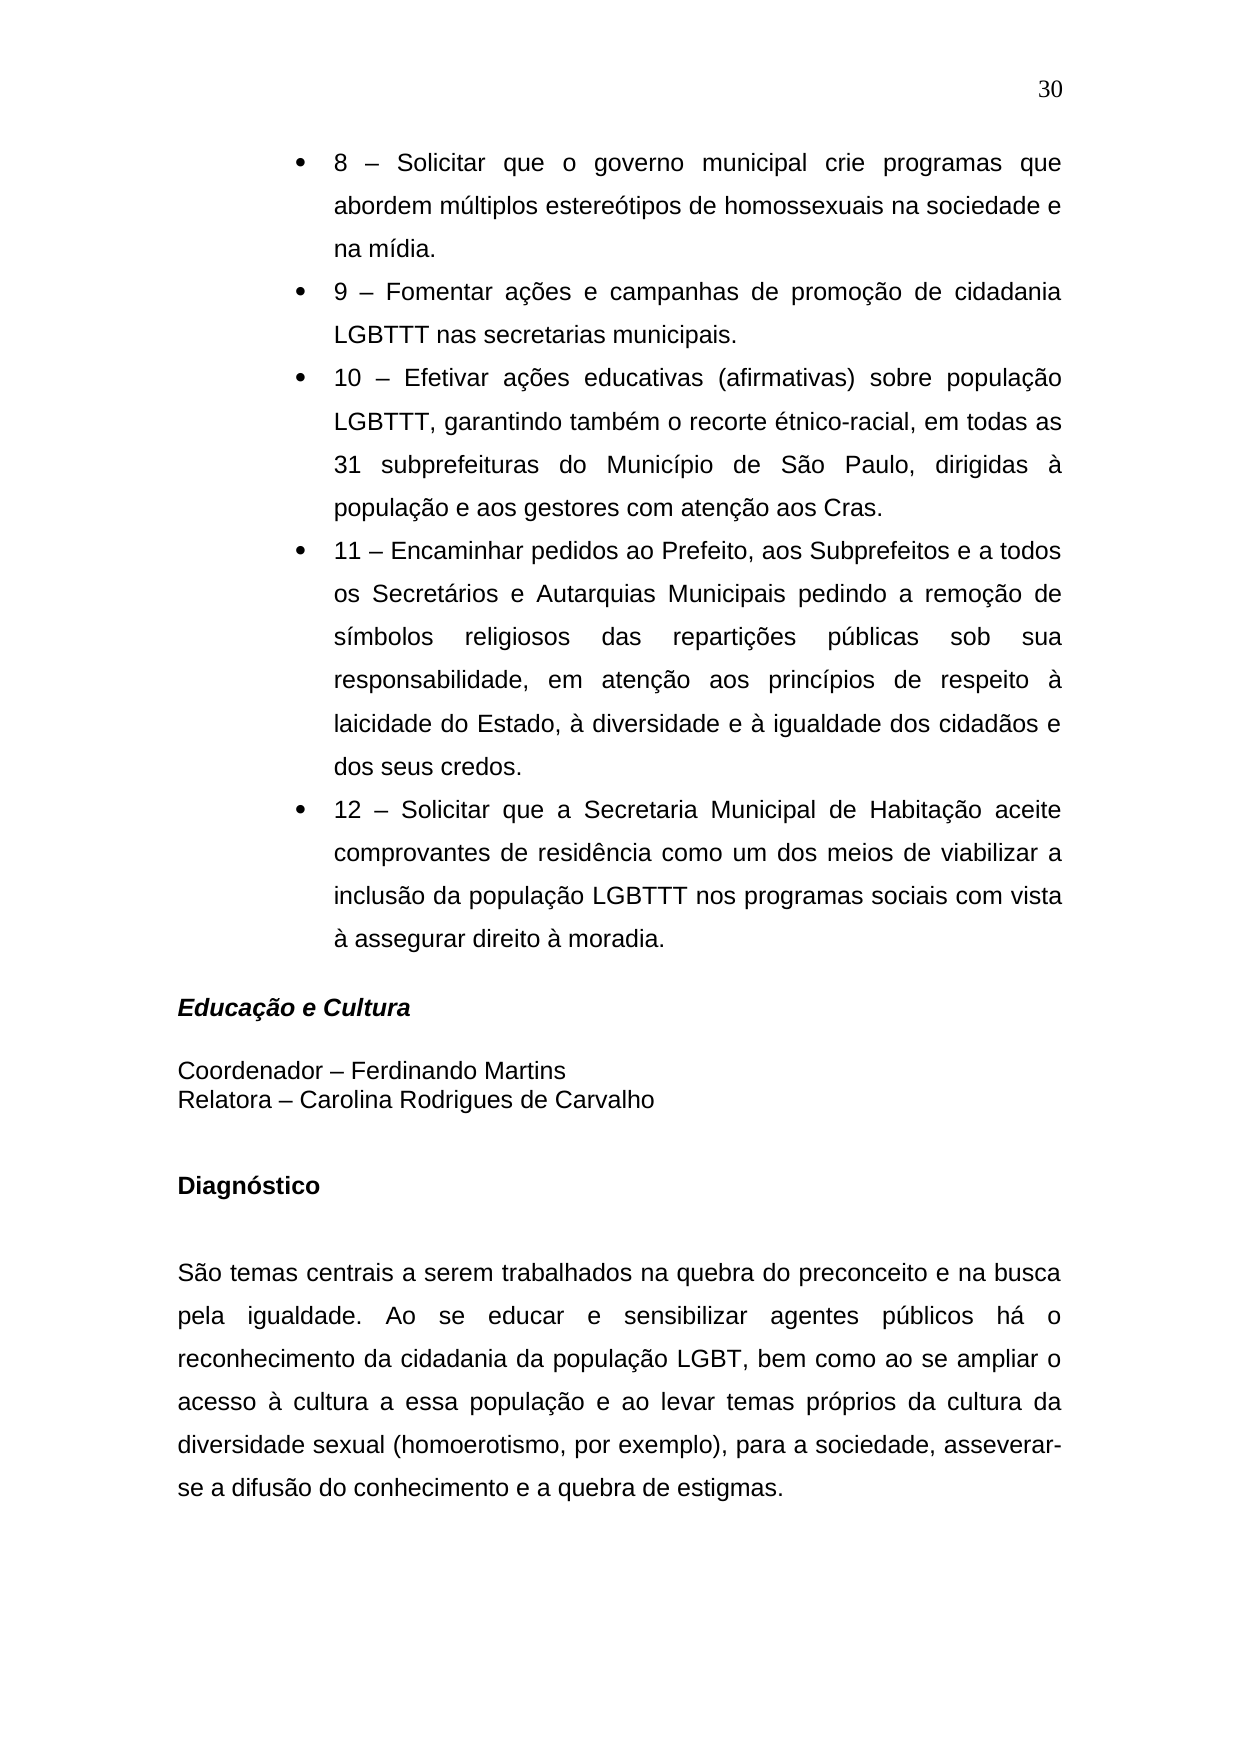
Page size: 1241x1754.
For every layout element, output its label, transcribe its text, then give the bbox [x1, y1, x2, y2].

text Coordenador – Ferdinando Martins [177, 1056, 1063, 1085]
list 8 – Solicitar que o governo municipal crie programas que abordem múltiplos estereótipos de homossexuais na sociedade e na mídia. [296, 148, 1063, 263]
list 11 – Encaminhar pedidos ao Prefeito, aos Subprefeitos e a todos os Secretários e Autarquias Municipais pedindo a remoção de símbolos religiosos das repartições públicas sob sua responsabilidade, em atenção aos princípios de respeito à laicidade do Estado, à diversidade e à igualdade dos cidadãos e dos seus credos. [296, 536, 1063, 781]
list 12 – Solicitar que a Secretaria Municipal de Habitação aceite comprovantes de residência como um dos meios de viabilizar a inclusão da população LGBTTT nos programas sociais com vista à assegurar direito à moradia. [296, 795, 1063, 953]
text Relatora – Carolina Rodrigues de Carvalho [177, 1085, 1063, 1114]
subtitle Educação e Cultura [177, 992, 1063, 1021]
list 9 – Fomentar ações e campanhas de promoção de cidadania LGBTTT nas secretarias municipais. [296, 277, 1063, 349]
list 10 – Efetivar ações educativas (afirmativas) sobre população LGBTTT, garantindo também o recorte étnico-racial, em todas as 31 subprefeituras do Município de São Paulo, dirigidas à população e aos gestores com atenção aos Cras. [296, 363, 1063, 522]
text São temas centrais a serem trabalhados na quebra do preconceito e na busca pela igualdade. Ao se educar e sensibilizar agentes públicos há o reconhecimento da cidadania da população LGBT, bem como ao se ampliar o acesso à cultura a essa população e ao levar temas próprios da cultura da diversidade sexual (homoerotismo, por exemplo), para a sociedade, asseverar-se a difusão do conhecimento e a quebra de estigmas. [177, 1257, 1063, 1502]
text Diagnóstico [177, 1171, 1063, 1200]
